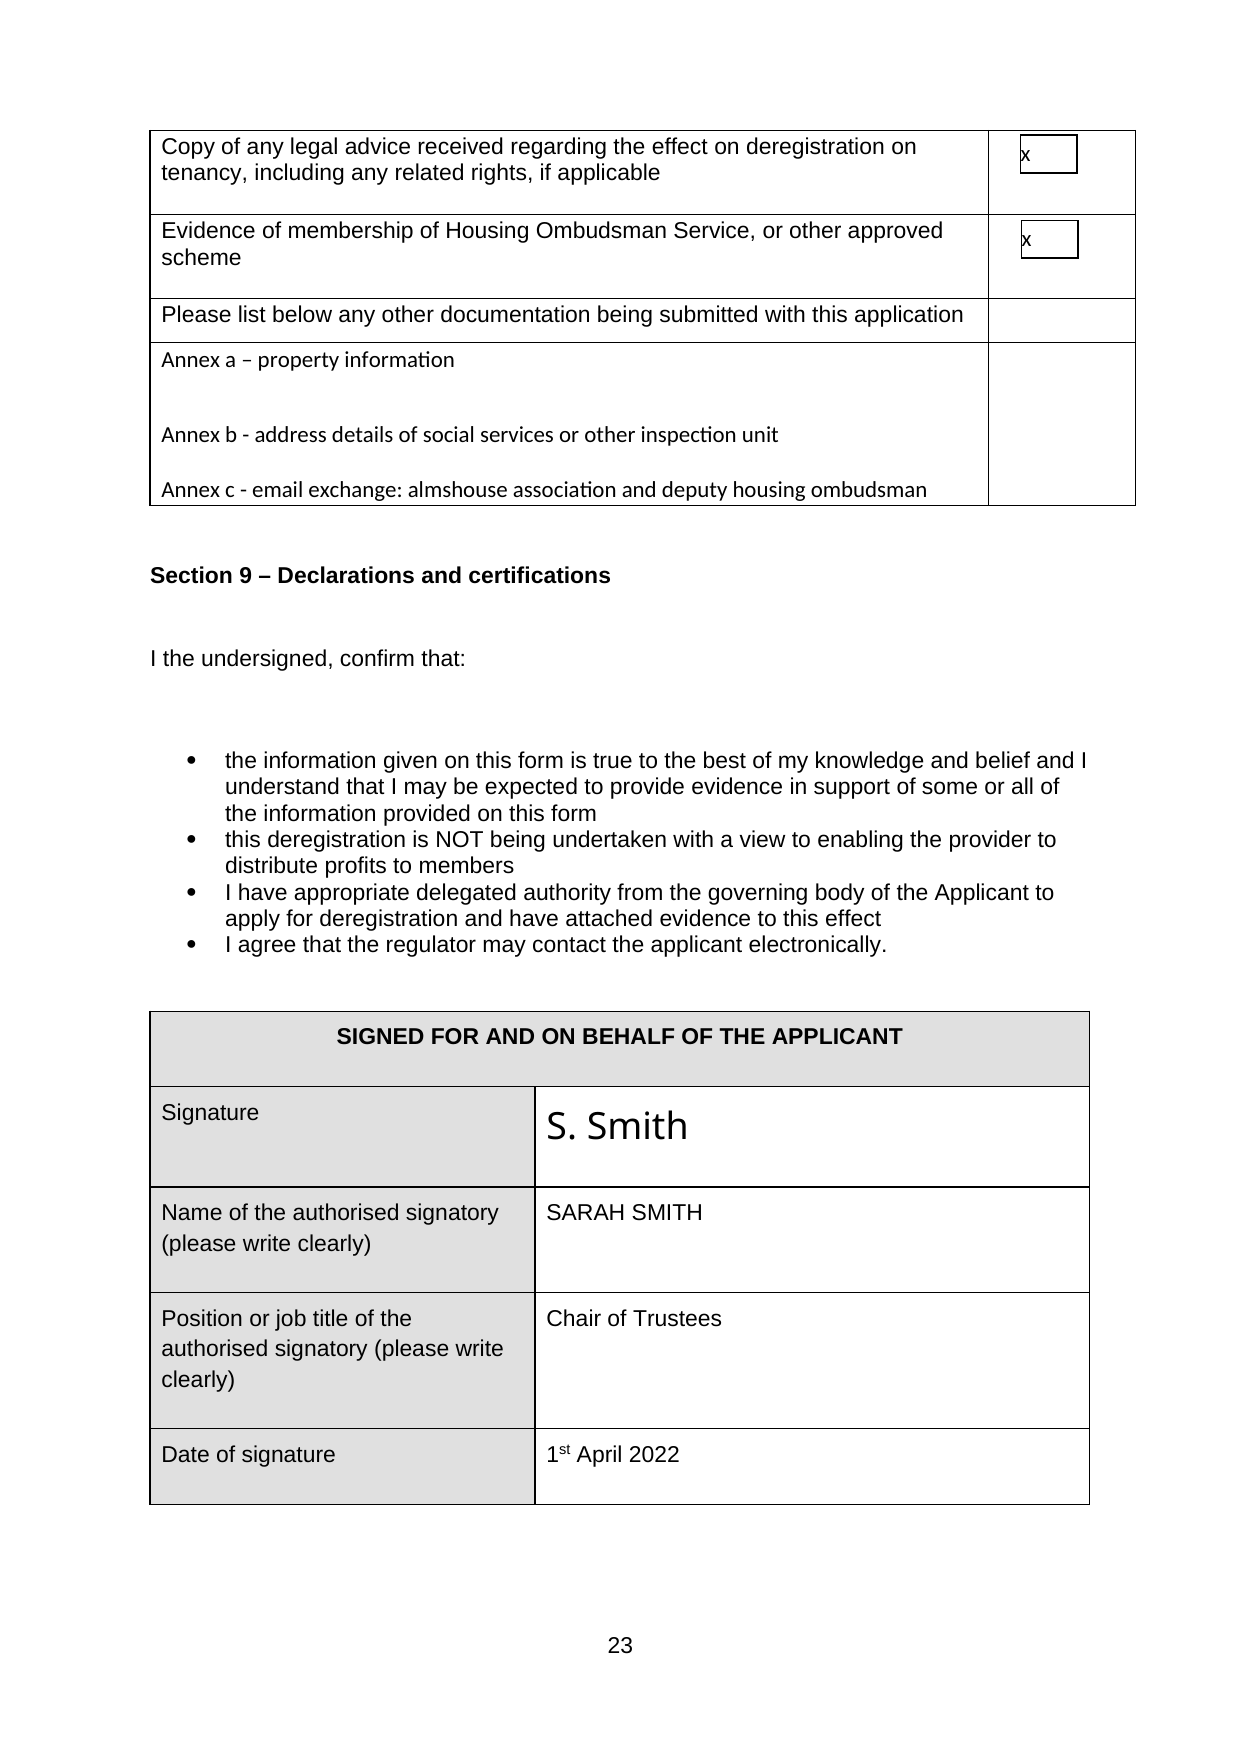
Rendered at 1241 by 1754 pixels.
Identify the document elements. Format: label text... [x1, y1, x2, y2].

list the information given on this form is true to the best of my knowledge and belief and I understand that I may be expected to provide evidence in support of some or all of the information provided on this form [187, 747, 1090, 826]
table_cell Evidence of membership of Housing Ombudsman Service, or other approved scheme [151, 215, 988, 298]
table_cell SARAH SMITH [536, 1188, 1089, 1292]
table_cell Copy of any legal advice received regarding the effect on deregistration on tenancy, including any related rights, if applicable [151, 131, 988, 214]
table_cell Date of signature [151, 1429, 534, 1504]
table_cell Annex a – property information Annex b - address details of social services or other inspection unit Annex c - email exchange: almshouse association and deputy housing ombudsman [151, 343, 988, 505]
table_cell Chair of Trustees [536, 1293, 1089, 1428]
text Section 9 – Declarations and certifications [150, 562, 1090, 588]
table_cell Please list below any other documentation being submitted with this application [151, 299, 988, 342]
table_cell [989, 131, 1135, 214]
table_header SIGNED FOR AND ON BEHALF OF THE APPLICANT [151, 1012, 1089, 1086]
table_cell [989, 215, 1135, 298]
list I agree that the regulator may contact the applicant electronically. [187, 931, 1090, 958]
table_cell Position or job title of the authorised signatory (please write clearly) [151, 1293, 534, 1428]
table_cell 1st April 2022 [536, 1429, 1089, 1504]
table_cell [989, 299, 1135, 342]
list this deregistration is NOT being undertaken with a view to enabling the provider to distribute profits to members [187, 826, 1090, 879]
table_cell Signature [151, 1087, 534, 1186]
list I have appropriate delegated authority from the governing body of the Applicant to apply for deregistration and have attached evidence to this effect [187, 879, 1090, 931]
table_cell Name of the authorised signatory (please write clearly) [151, 1188, 534, 1292]
table_cell S. Smith [536, 1087, 1089, 1186]
text I the undersigned, confirm that: [150, 645, 1090, 671]
table_cell [989, 343, 1135, 505]
